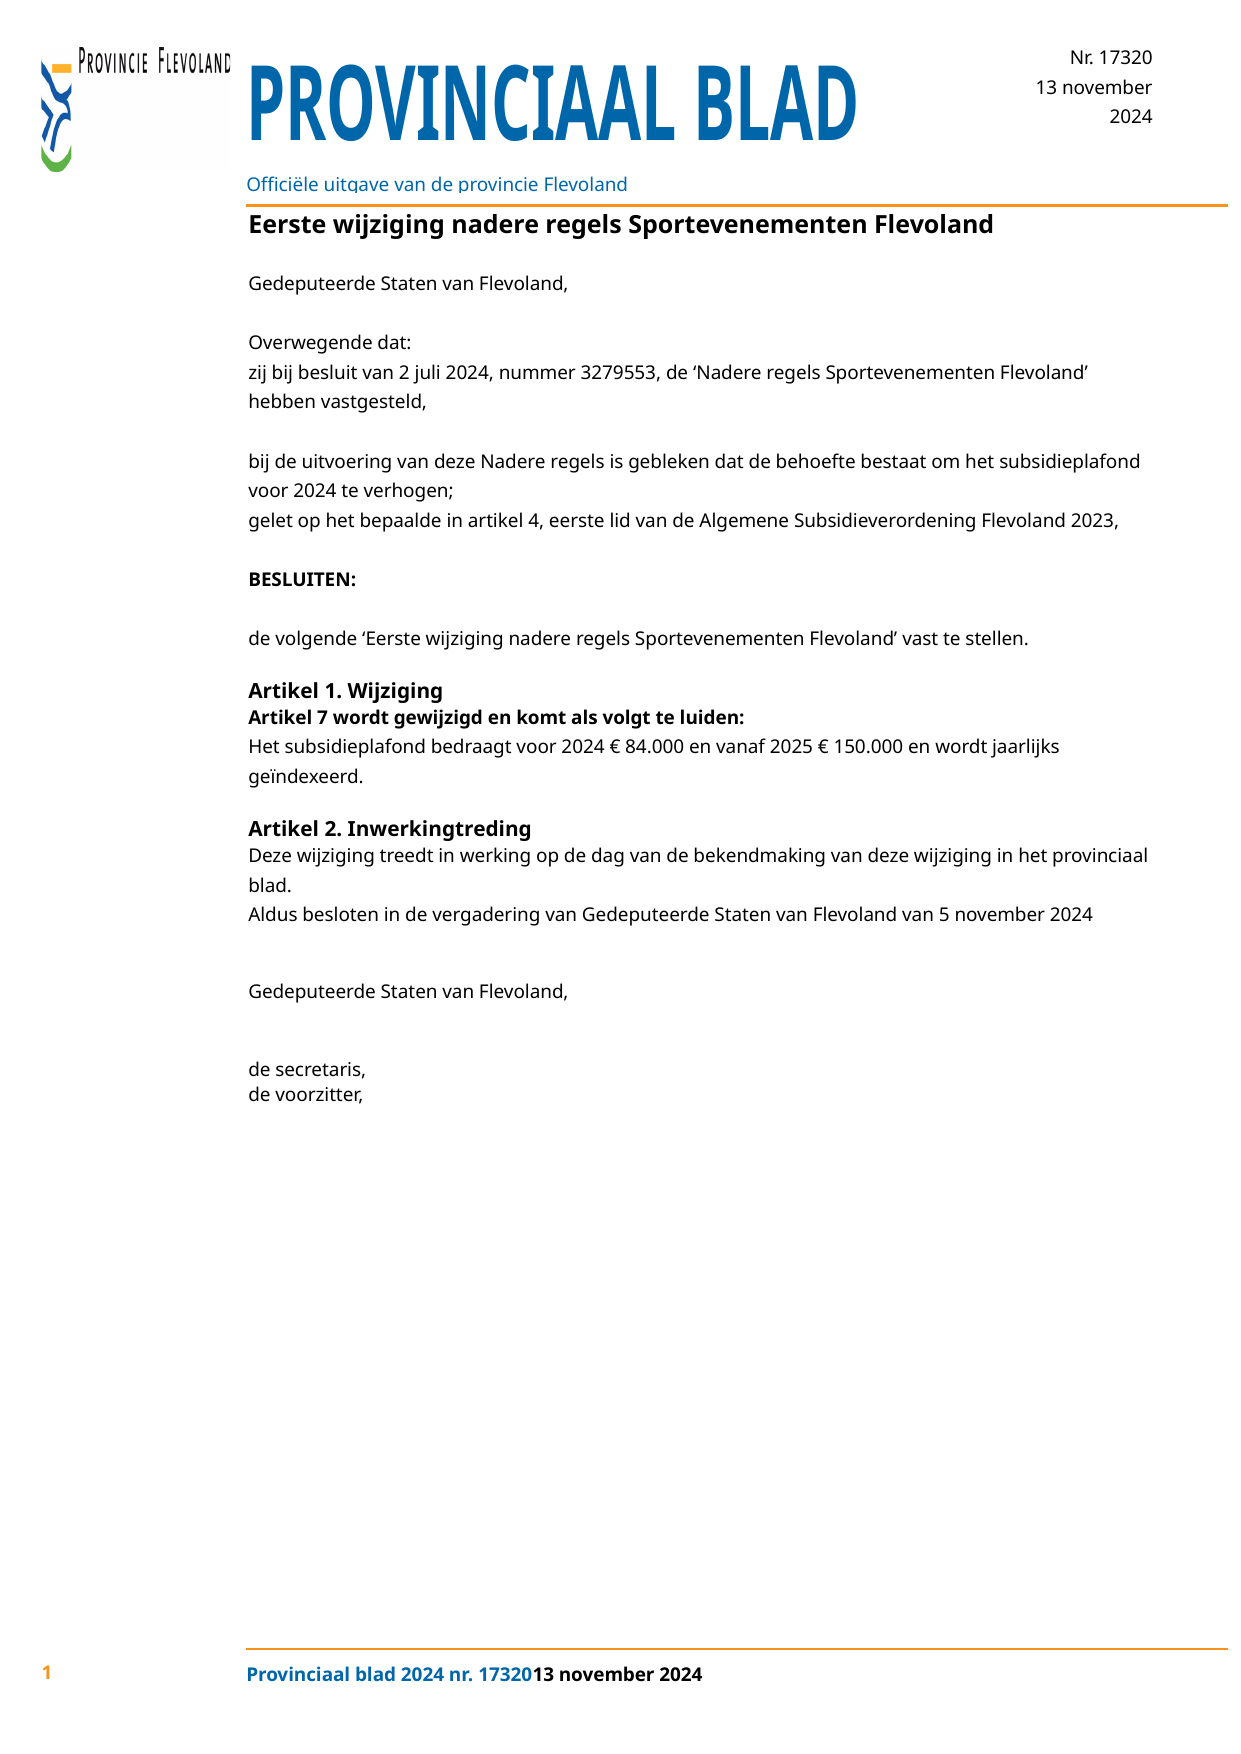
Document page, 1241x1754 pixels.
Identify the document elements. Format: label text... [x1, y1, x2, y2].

text bij de uitvoering van deze Nadere regels is gebleken dat de behoefte bestaat om het subsidieplafond voor 2024 te verhogen; [248, 448, 1152, 503]
text Artikel 7 wordt gewijzigd en komt als volgt te luiden: [248, 704, 1152, 730]
text Gedeputeerde Staten van Flevoland, [248, 978, 1152, 1004]
text de secretaris, [248, 1056, 1152, 1081]
text Het subsidieplafond bedraagt voor 2024 € 84.000 en vanaf 2025 € 150.000 en wordt jaarlijks geïndexeerd. [248, 734, 1152, 789]
text Overwegende dat: [248, 329, 1152, 355]
text zij bij besluit van 2 juli 2024, nummer 3279553, de ‘Nadere regels Sportevenementen Flevoland’ hebben vastgesteld, [248, 359, 1152, 414]
text BESLUITEN: [248, 566, 1152, 592]
picture [41, 47, 231, 172]
text de voorzitter, [248, 1081, 1152, 1107]
text de volgende ‘Eerste wijziging nadere regels Sportevenementen Flevoland’ vast te stellen. [248, 625, 1152, 651]
text Artikel 2. Inwerkingtreding [248, 814, 1152, 842]
text gelet op het bepaalde in artikel 4, eerste lid van de Algemene Subsidieverordening Flevoland 2023, [248, 507, 1152, 533]
text Deze wijziging treedt in werking op de dag van de bekendmaking van deze wijziging in het provinciaal blad. [248, 842, 1152, 897]
text Gedeputeerde Staten van Flevoland, [248, 270, 1152, 296]
text Artikel 1. Wijziging [248, 676, 1152, 704]
text Aldus besloten in de vergadering van Gedeputeerde Staten van Flevoland van 5 november 2024 [248, 901, 1152, 927]
text Eerste wijziging nadere regels Sportevenementen Flevoland [248, 207, 1152, 241]
